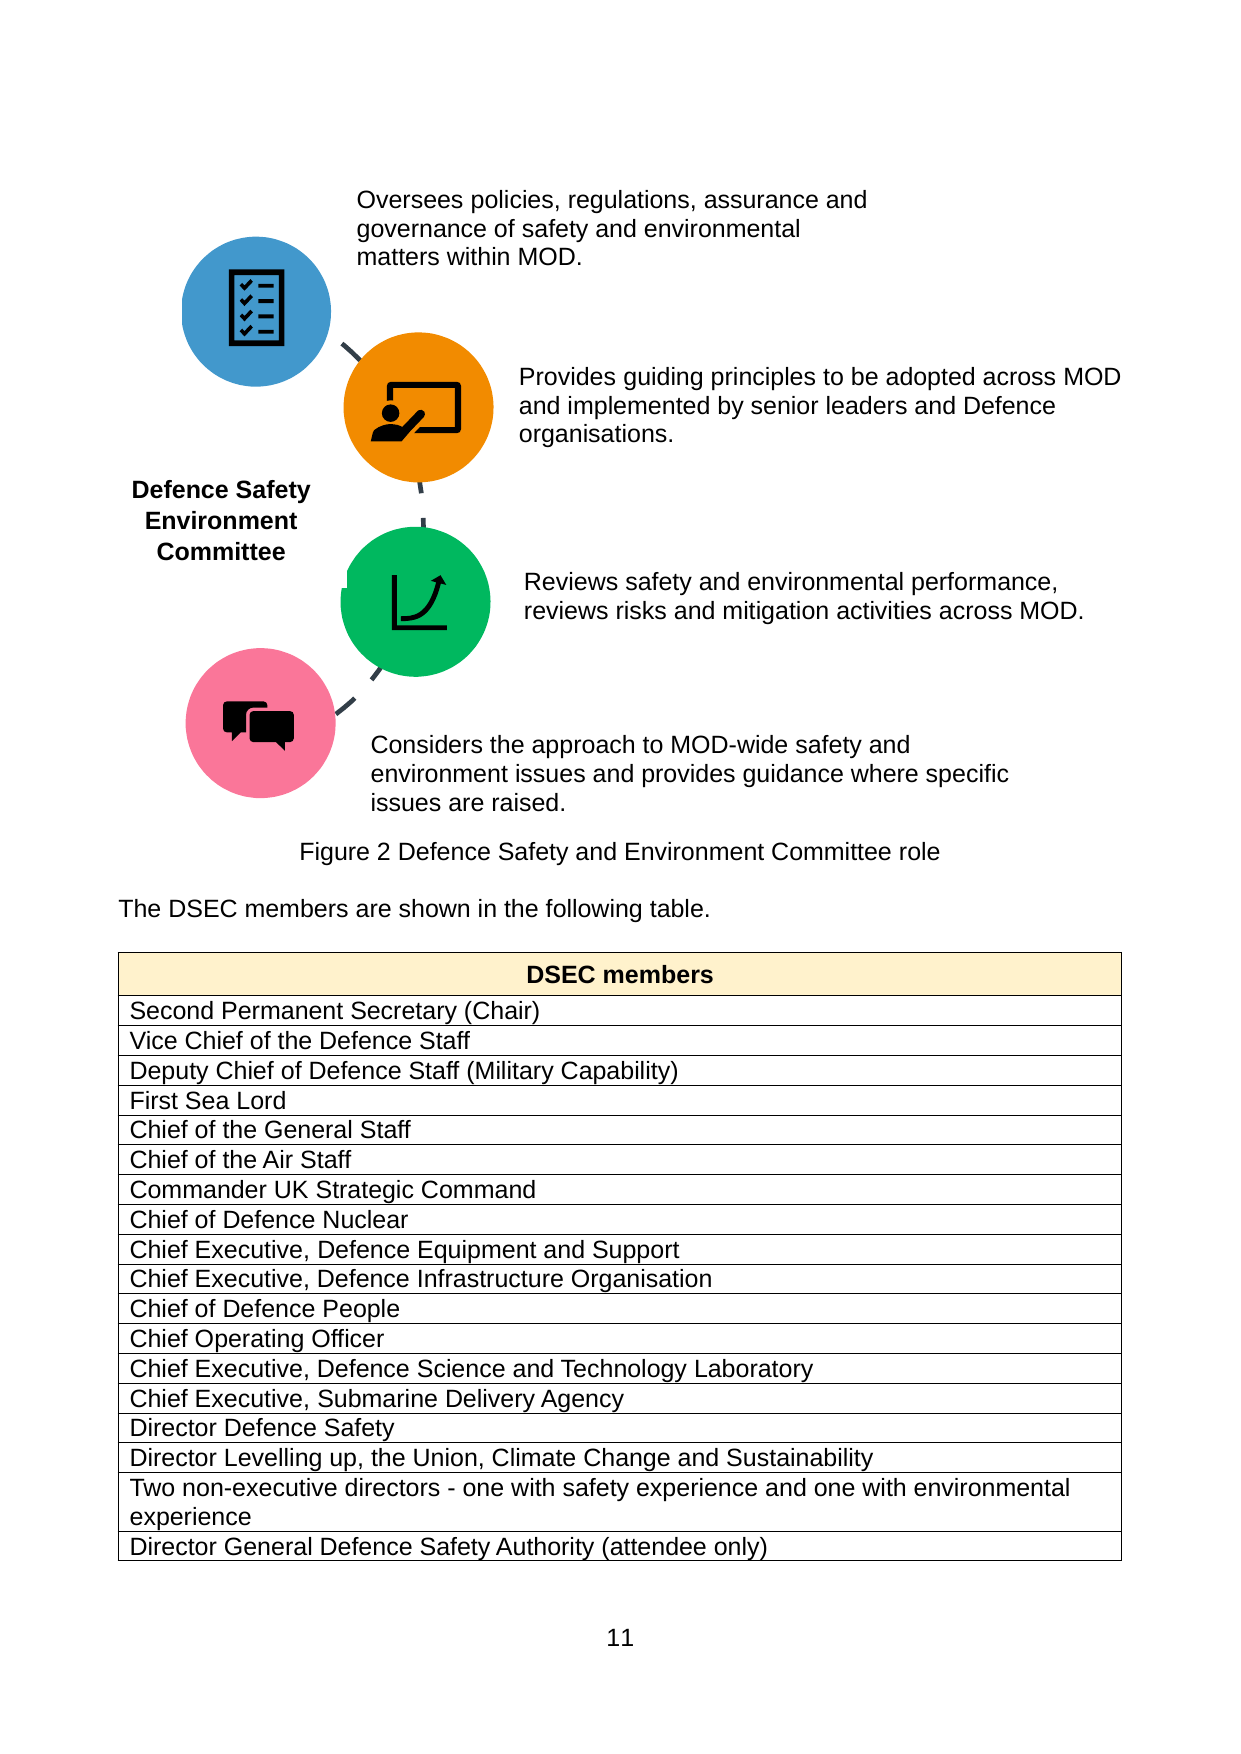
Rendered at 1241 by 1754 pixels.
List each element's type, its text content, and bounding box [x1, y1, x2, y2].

table_cell Director Defence Safety [119, 1414, 1121, 1442]
table_cell Director General Defence Safety Authority (attendee only) [119, 1532, 1121, 1560]
table_cell Chief Executive, Submarine Delivery Agency [119, 1384, 1121, 1412]
table_cell Chief Executive, Defence Science and Technology Laboratory [119, 1354, 1121, 1383]
table_cell Chief Executive, Defence Infrastructure Organisation [119, 1265, 1121, 1293]
table_cell Second Permanent Secretary (Chair) [119, 996, 1121, 1025]
table_cell Chief Executive, Defence Equipment and Support [119, 1235, 1121, 1263]
table_cell Deputy Chief of Defence Staff (Military Capability) [119, 1056, 1121, 1085]
table_cell Commander UK Strategic Command [119, 1175, 1121, 1204]
text Reviews safety and environmental performance, reviews risks and mitigation activities across MOD. [524, 567, 1146, 624]
table_cell Two non-executive directors - one with safety experience and one with environmental experience [119, 1473, 1121, 1531]
table_cell Vice Chief of the Defence Staff [119, 1026, 1121, 1055]
table_cell Chief of Defence Nuclear [119, 1205, 1121, 1234]
table_cell Chief of Defence People [119, 1294, 1121, 1323]
text Oversees policies, regulations, assurance and governance of safety and environmental matters within MOD. [356, 185, 884, 271]
table_cell Chief of the Air Staff [119, 1145, 1121, 1174]
table_cell First Sea Lord [119, 1086, 1121, 1114]
text Provides guiding principles to be adopted across MOD and implemented by senior leaders and Defence organisations. [519, 362, 1123, 448]
text The DSEC members are shown in the following table. [118, 894, 1122, 923]
table_cell Chief of the General Staff [119, 1116, 1121, 1144]
table_cell Director Levelling up, the Union, Climate Change and Sustainability [119, 1443, 1121, 1472]
table_cell Chief Operating Officer [119, 1324, 1121, 1353]
text Figure 2 Defence Safety and Environment Committee role [118, 837, 1122, 866]
text Considers the approach to MOD-wide safety and environment issues and provides guidance where specific issues are raised. [370, 730, 1040, 816]
text Defence Safety Environment Committee [110, 475, 332, 565]
table_header DSEC members [119, 953, 1121, 995]
